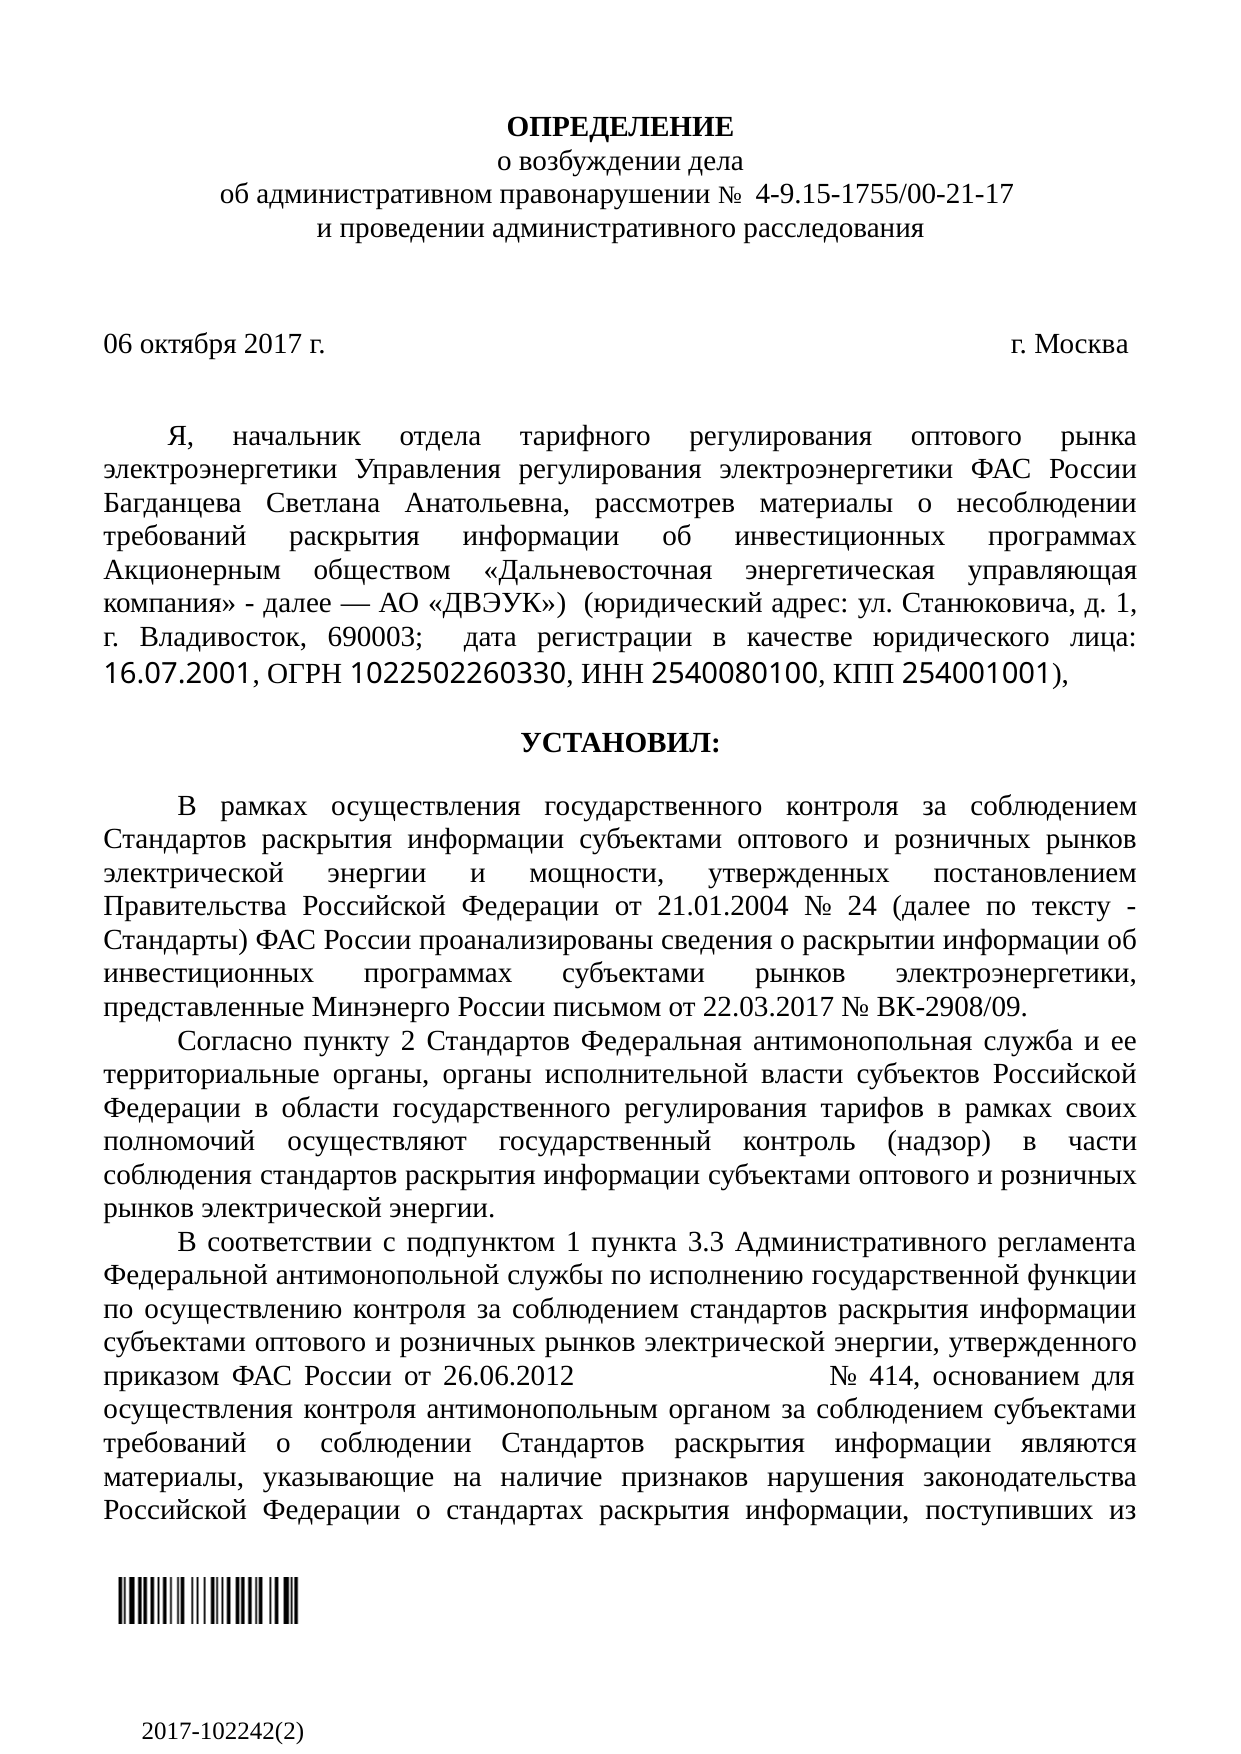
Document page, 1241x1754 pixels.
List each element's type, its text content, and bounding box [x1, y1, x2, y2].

text об административном правонарушении № 4-9.15-1755/00-21-17 [103, 176, 1137, 210]
text и проведении административного расследования [103, 210, 1137, 243]
text Согласно пункту 2 Стандартов Федеральная антимонопольная служба и ее территориальные органы, органы исполнительной власти субъектов Российской Федерации в области государственного регулирования тарифов в рамках своих полномочий осуществляют государственный контроль (надзор) в части соблюдения стандартов раскрытия информации субъектами оптового и розничных рынков электрической энергии. [103, 1023, 1137, 1224]
text В рамках осуществления государственного контроля за соблюдением Стандартов раскрытия информации субъектами оптового и розничных рынков электрической энергии и мощности, утвержденных постановлением Правительства Российской Федерации от 21.01.2004 № 24 (далее по тексту - Стандарты) ФАС России проанализированы сведения о раскрытии информации об инвестиционных программах субъектами рынков электроэнергетики, представленные Минэнерго России письмом от 22.03.2017 № ВК-2908/09. [103, 788, 1137, 1023]
text В соответствии с подпунктом 1 пункта 3.3 Административного регламента Федеральной антимонопольной службы по исполнению государственной функции по осуществлению контроля за соблюдением стандартов раскрытия информации субъектами оптового и розничных рынков электрической энергии, утвержденного приказом ФАС России от 26.06.2012 № 414, основанием для осуществления контроля антимонопольным органом за соблюдением субъектами требований о соблюдении Стандартов раскрытия информации являются материалы, указывающие на наличие признаков нарушения законодательства Российской Федерации о стандартах раскрытия информации, поступивших из [103, 1224, 1137, 1526]
text о возбуждении дела [103, 143, 1137, 176]
text 06 октября 2017 г. г. Москва [103, 326, 1137, 359]
text Я, начальник отдела тарифного регулирования оптового рынка электроэнергетики Управления регулирования электроэнергетики ФАС России Багданцева Светлана Анатольевна, рассмотрев материалы о несоблюдении требований раскрытия информации об инвестиционных программах Акционерным обществом «Дальневосточная энергетическая управляющая компания» - далее — АО «ДВЭУК») (юридический адрес: ул. Станюковича, д. 1, г. Владивосток, 690003; дата регистрации в качестве юридического лица: 16.07.2001, ОГРН 1022502260330, ИНН 2540080100, КПП 254001001), [103, 418, 1137, 692]
text УСТАНОВИЛ: [103, 726, 1137, 759]
picture [103, 1577, 316, 1624]
text ОПРЕДЕЛЕНИЕ [103, 109, 1137, 143]
